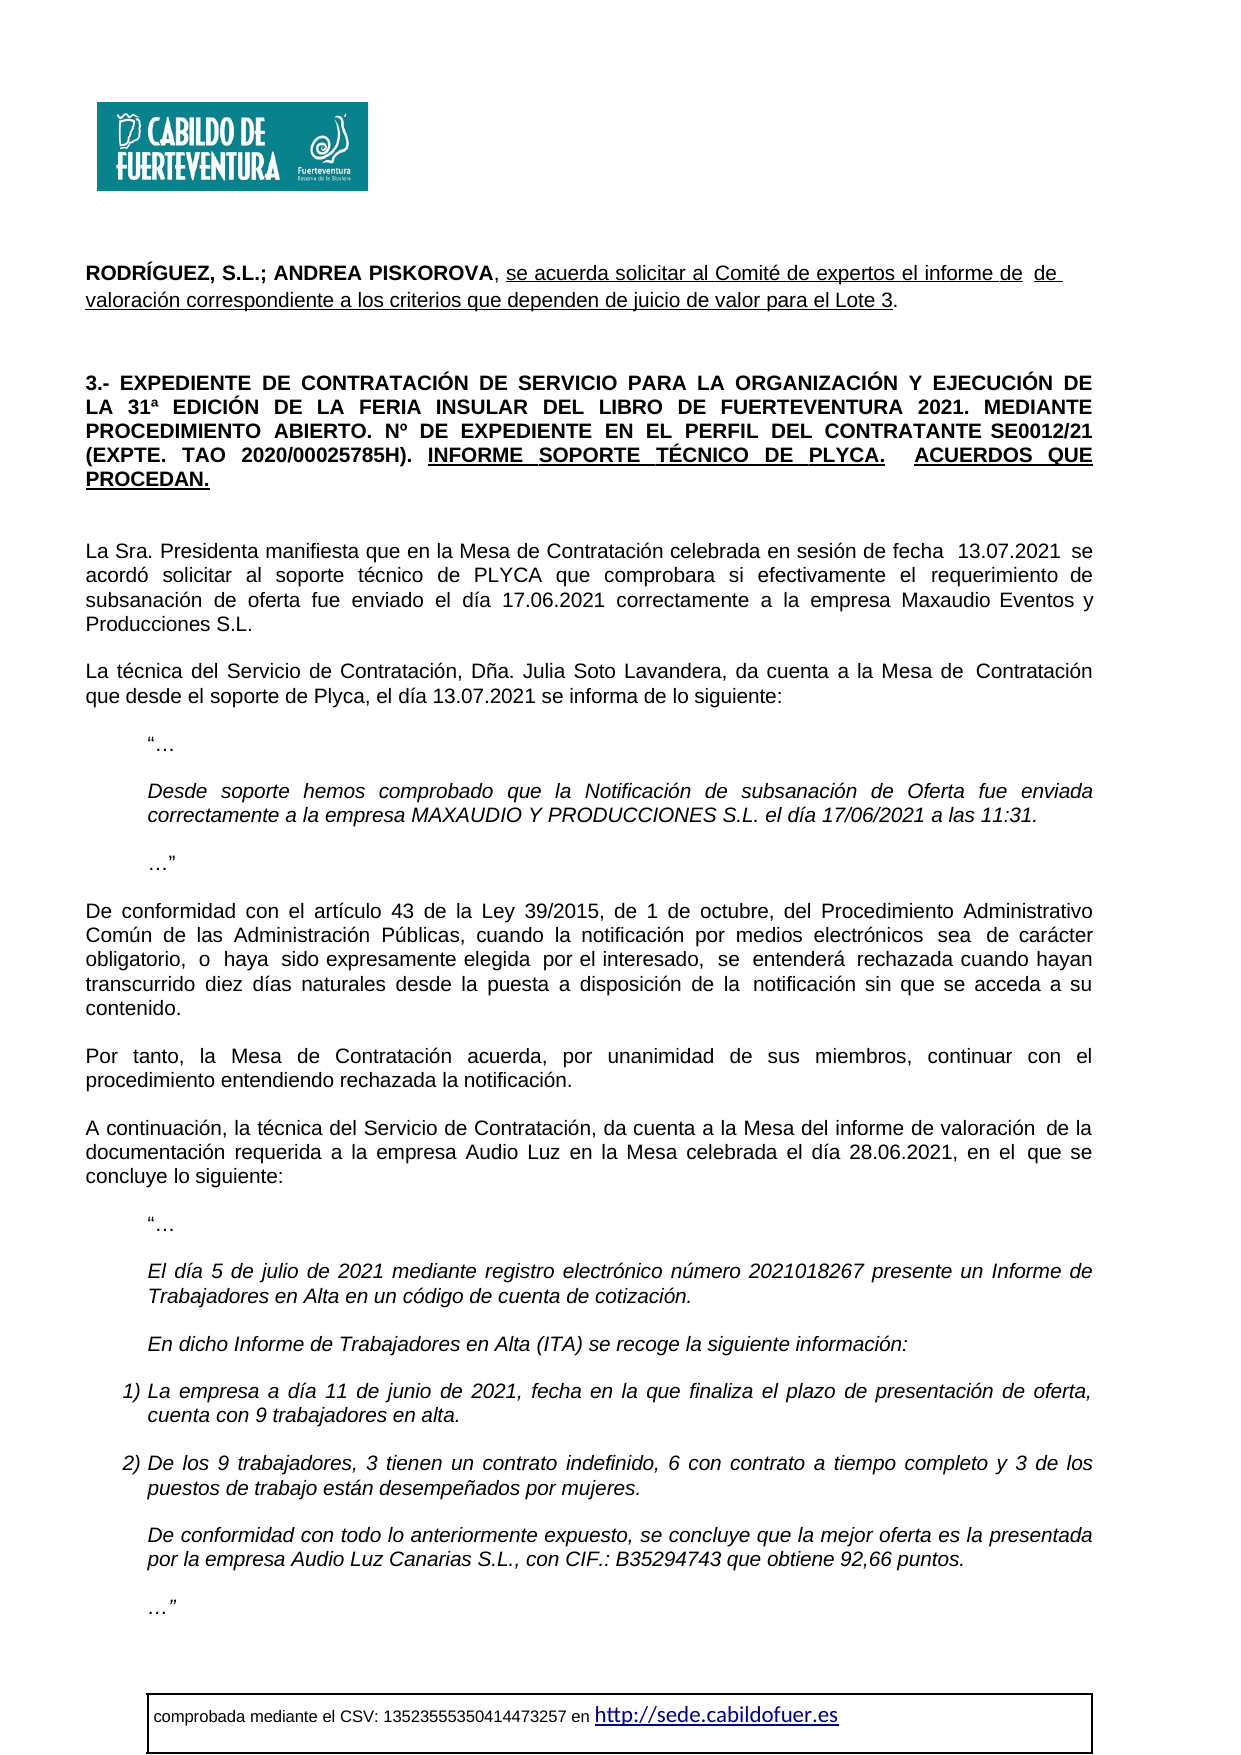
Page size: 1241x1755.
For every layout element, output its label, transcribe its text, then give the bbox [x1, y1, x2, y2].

text …” [147, 1595, 1107, 1619]
subtitle 3.- EXPEDIENTE DE CONTRATACIÓN DE SERVICIO PARA LA ORGANIZACIÓN Y EJECUCIÓN DE LA 31ª EDICIÓN DE LA FERIA INSULAR DEL LIBRO DE FUERTEVENTURA 2021. MEDIANTE PROCEDIMIENTO ABIERTO. Nº DE EXPEDIENTE EN EL PERFIL DEL CONTRATANTE SE0012/21 (EXPTE. TAO 2020/00025785H). INFORME SOPORTE TÉCNICO DE PLYCA. ACUERDOS QUE PROCEDAN. [85, 371, 1093, 491]
text “… [147, 731, 1107, 755]
text En dicho Informe de Trabajadores en Alta (ITA) se recoge la siguiente información: [147, 1331, 1107, 1355]
text Desde soporte hemos comprobado que la Notificación de subsanación de Oferta fue enviada correctamente a la empresa MAXAUDIO Y PRODUCCIONES S.L. el día 17/06/2021 a las 11:31. [147, 779, 1093, 827]
text De conformidad con el artículo 43 de la Ley 39/2015, de 1 de octubre, del Procedimiento Administrativo Común de las Administración Públicas, cuando la notificación por medios electrónicos sea de carácter obligatorio, o haya sido expresamente elegida por el interesado, se entenderá rechazada cuando hayan transcurrido diez días naturales desde la puesta a disposición de la notificación sin que se acceda a su contenido. [85, 899, 1093, 1019]
text La técnica del Servicio de Contratación, Dña. Julia Soto Lavandera, da cuenta a la Mesa de Contratación que desde el soporte de Plyca, el día 13.07.2021 se informa de lo siguiente: [85, 659, 1093, 707]
list La empresa a día 11 de junio de 2021, fecha en la que finaliza el plazo de presentación de oferta, cuenta con 9 trabajadores en alta. [122, 1379, 1093, 1427]
text De conformidad con todo lo anteriormente expuesto, se concluye que la mejor oferta es la presentada por la empresa Audio Luz Canarias S.L., con CIF.: B35294743 que obtiene 92,66 puntos. [147, 1523, 1093, 1571]
text “… [147, 1212, 1107, 1236]
text El día 5 de julio de 2021 mediante registro electrónico número 2021018267 presente un Informe de Trabajadores en Alta en un código de cuenta de cotización. [147, 1259, 1093, 1307]
text Por tanto, la Mesa de Contratación acuerda, por unanimidad de sus miembros, continuar con el procedimiento entendiendo rechazada la notificación. [85, 1043, 1093, 1092]
list De los 9 trabajadores, 3 tienen un contrato indefinido, 6 con contrato a tiempo completo y 3 de los puestos de trabajo están desempeñados por mujeres. [122, 1451, 1093, 1499]
text …” [147, 851, 1107, 875]
text RODRÍGUEZ, S.L.; ANDREA PISKOROVA, se acuerda solicitar al Comité de expertos el informe de de valoración correspondiente a los criterios que dependen de juicio de valor para el Lote 3. [85, 260, 1104, 312]
text La Sra. Presidenta manifiesta que en la Mesa de Contratación celebrada en sesión de fecha 13.07.2021 se acordó solicitar al soporte técnico de PLYCA que comprobara si efectivamente el requerimiento de subsanación de oferta fue enviado el día 17.06.2021 correctamente a la empresa Maxaudio Eventos y Producciones S.L. [85, 539, 1093, 636]
text A continuación, la técnica del Servicio de Contratación, da cuenta a la Mesa del informe de valoración de la documentación requerida a la empresa Audio Luz en la Mesa celebrada el día 28.06.2021, en el que se concluye lo siguiente: [85, 1115, 1093, 1188]
